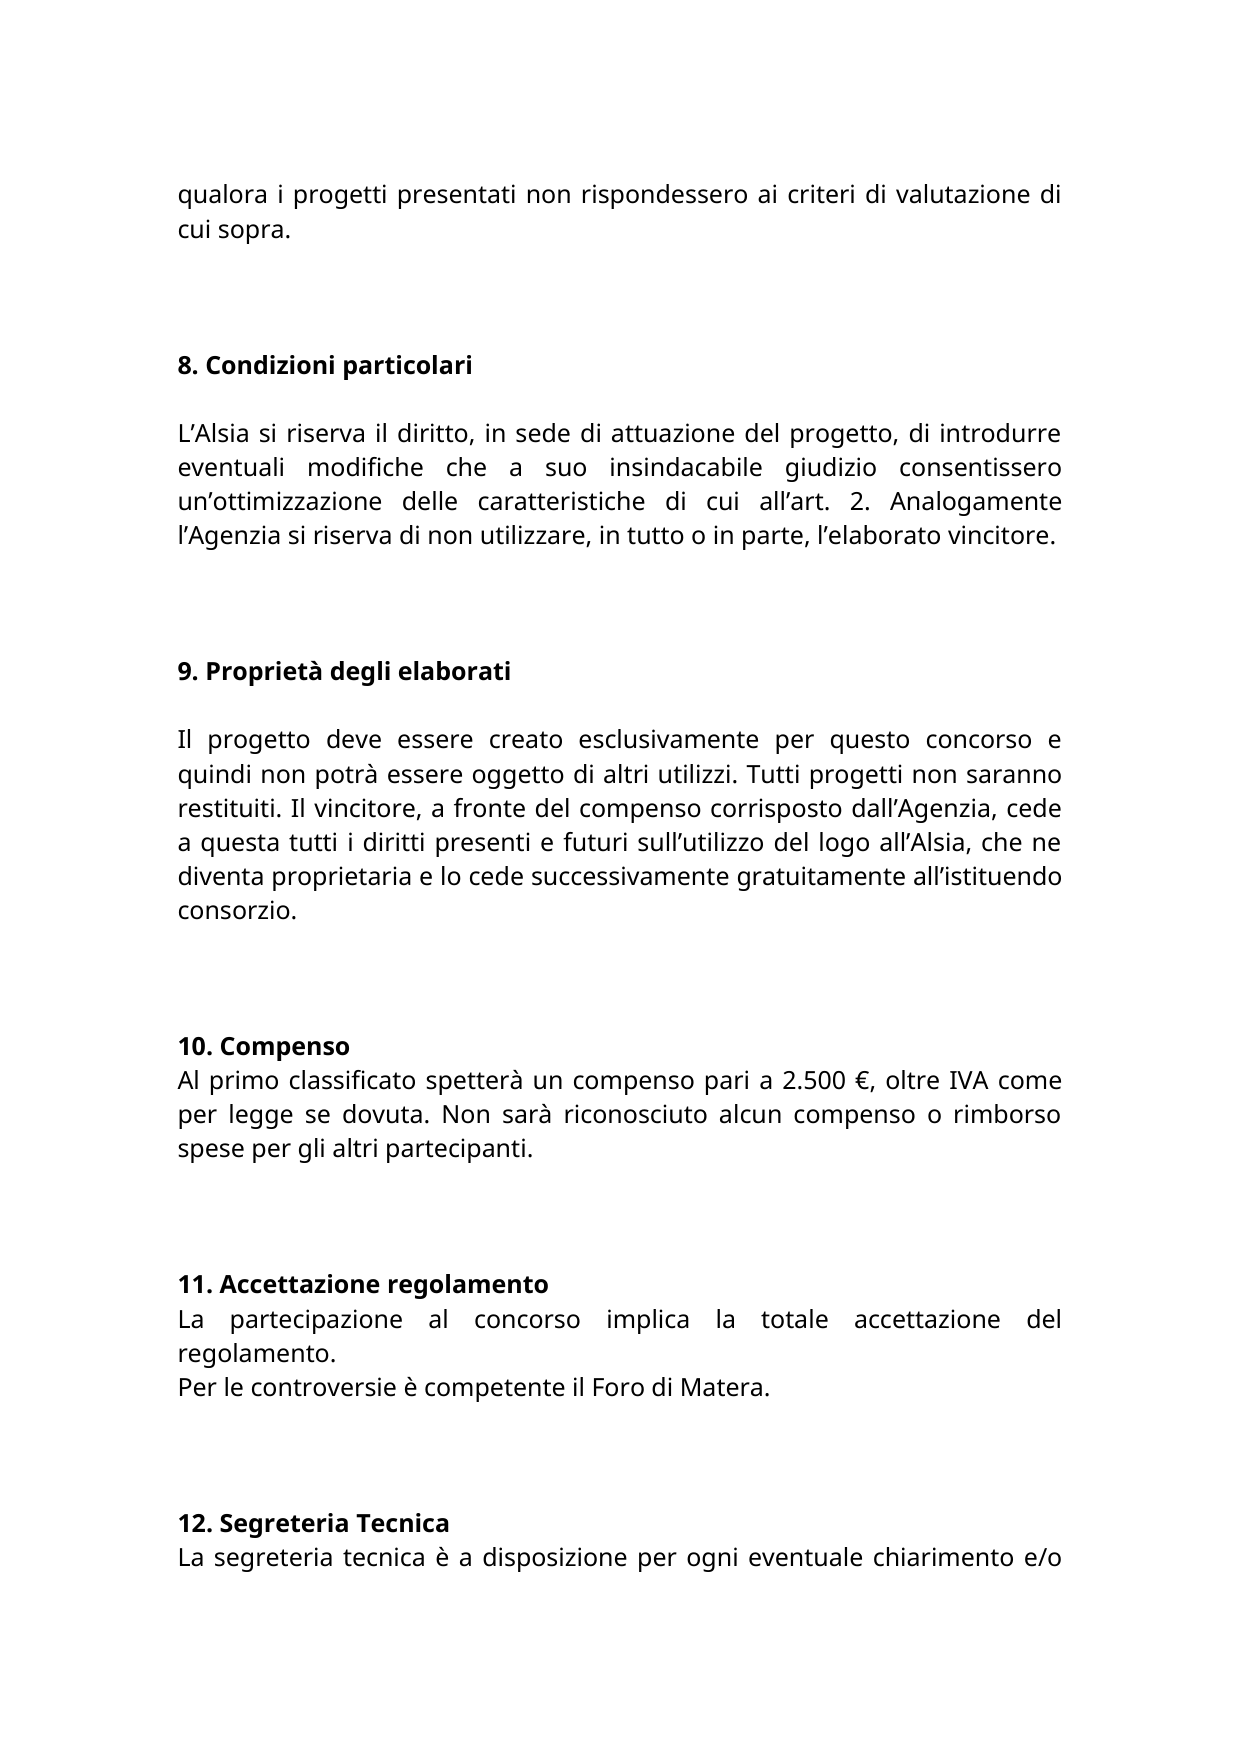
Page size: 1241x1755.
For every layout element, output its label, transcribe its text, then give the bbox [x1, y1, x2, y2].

text 12. Segreteria Tecnica [177, 1506, 1063, 1540]
text La partecipazione al concorso implica la totale accettazione del regolamento. [177, 1301, 1063, 1369]
text Per le controversie è competente il Foro di Matera. [177, 1369, 1063, 1403]
text 10. Compenso [177, 1029, 1063, 1063]
text qualora i progetti presentati non rispondessero ai criteri di valutazione di cui sopra. [177, 177, 1063, 245]
text Al primo classificato spetterà un compenso pari a 2.500 €, oltre IVA come per legge se dovuta. Non sarà riconosciuto alcun compenso o rimborso spese per gli altri partecipanti. [177, 1063, 1063, 1165]
text La segreteria tecnica è a disposizione per ogni eventuale chiarimento e/o [177, 1540, 1063, 1574]
text L’Alsia si riserva il diritto, in sede di attuazione del progetto, di introdurre eventuali modifiche che a suo insindacabile giudizio consentissero un’ottimizzazione delle caratteristiche di cui all’art. 2. Analogamente l’Agenzia si riserva di non utilizzare, in tutto o in parte, l’elaborato vincitore. [177, 416, 1063, 552]
text 9. Proprietà degli elaborati [177, 654, 1063, 688]
text 8. Condizioni particolari [177, 347, 1063, 382]
text 11. Accettazione regolamento [177, 1267, 1063, 1301]
text Il progetto deve essere creato esclusivamente per questo concorso e quindi non potrà essere oggetto di altri utilizzi. Tutti progetti non saranno restituiti. Il vincitore, a fronte del compenso corrisposto dall’Agenzia, cede a questa tutti i diritti presenti e futuri sull’utilizzo del logo all’Alsia, che ne diventa proprietaria e lo cede successivamente gratuitamente all’istituendo consorzio. [177, 722, 1063, 927]
